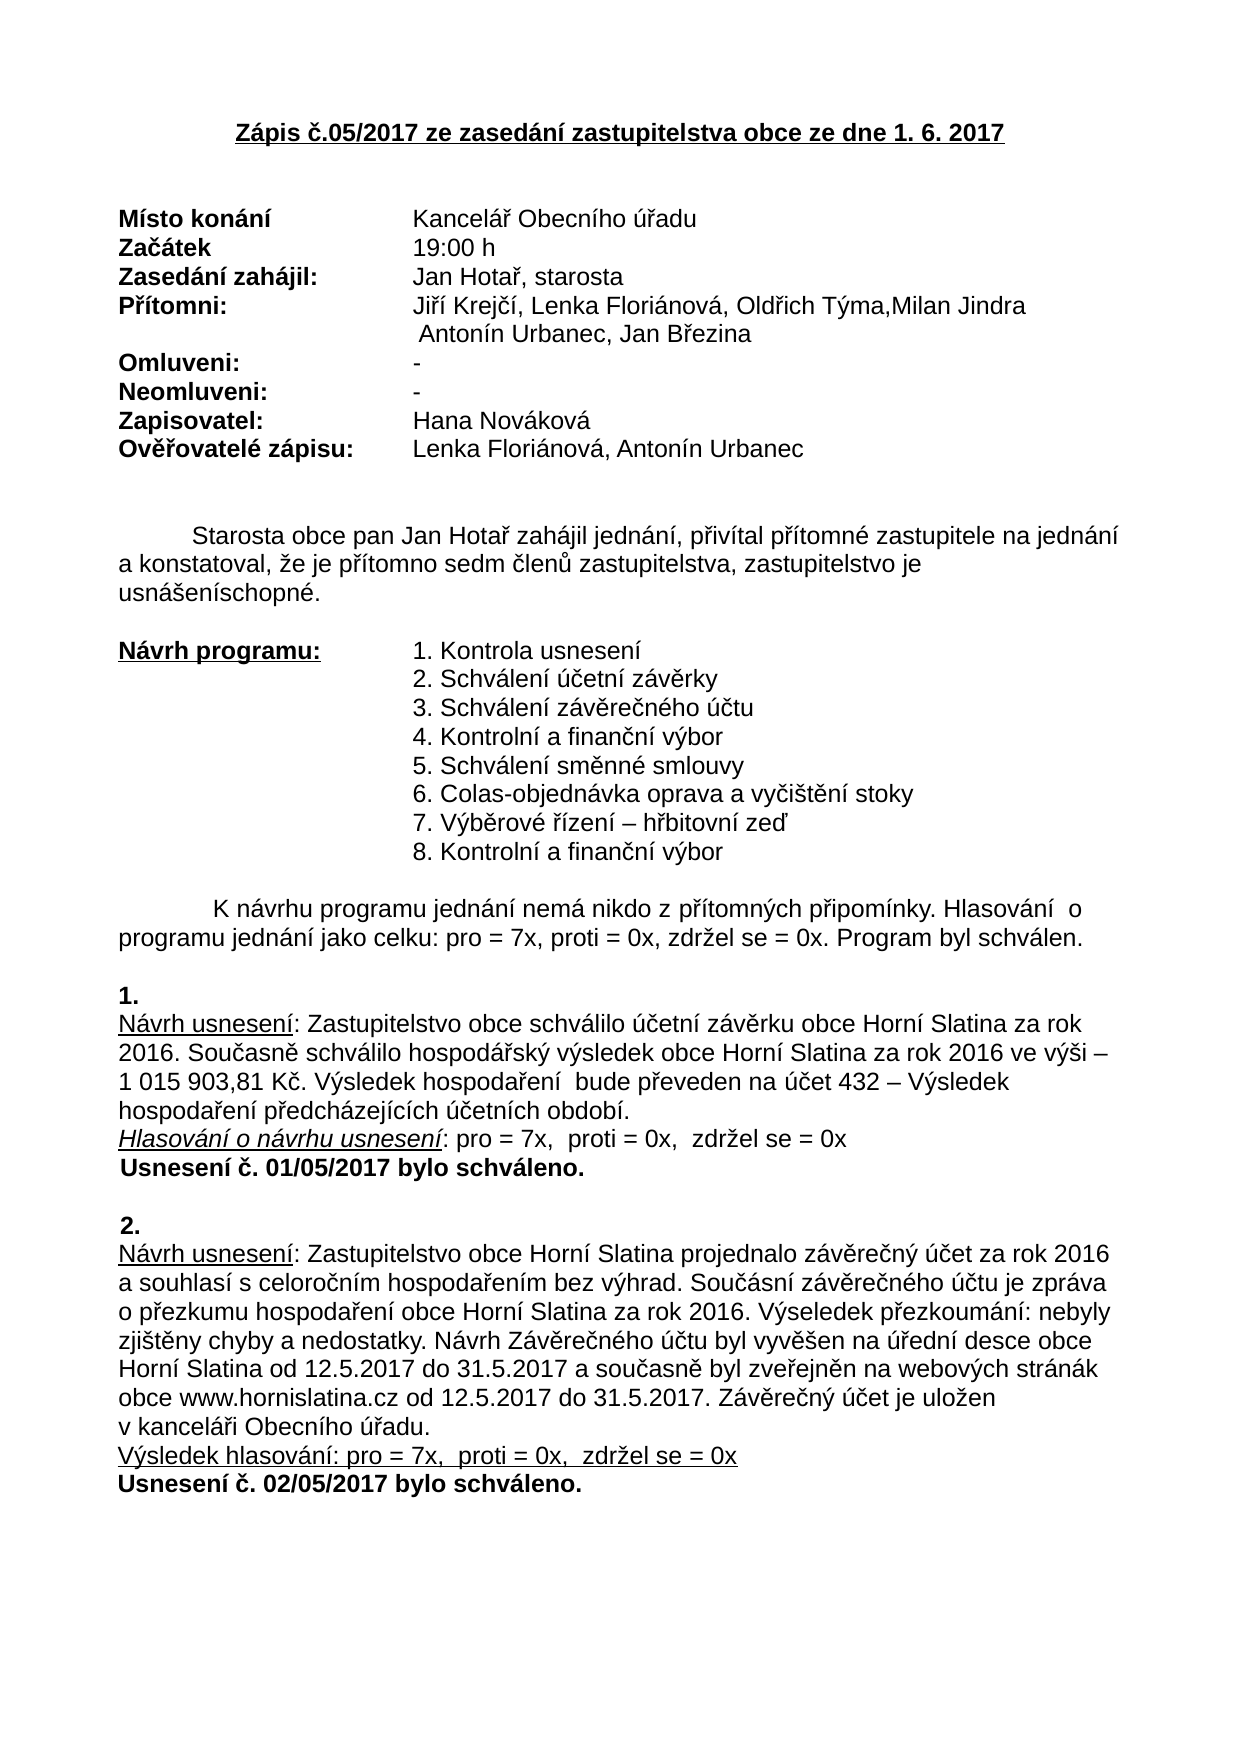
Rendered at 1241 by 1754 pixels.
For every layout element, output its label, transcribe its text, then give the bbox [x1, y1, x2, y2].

text Návrh programu: 1. Kontrola usnesení [118, 636, 1122, 664]
text Omluveni: - [118, 348, 1122, 377]
text Antonín Urbanec, Jan Březina [118, 319, 1122, 348]
text Neomluveni: - [118, 377, 1122, 406]
text 6. Colas-objednávka oprava a vyčištění stoky [118, 779, 1122, 808]
text 2. Schválení účetní závěrky [118, 664, 1122, 693]
text Zasedání zahájil: Jan Hotař, starosta [118, 262, 1122, 291]
text Zapisovatel: Hana Nováková [118, 406, 1122, 434]
text 7. Výběrové řízení – hřbitovní zeď [118, 808, 1122, 837]
text K návrhu programu jednání nemá nikdo z přítomných připomínky. Hlasování o programu jednání jako celku: pro = 7x, proti = 0x, zdržel se = 0x. Program byl schválen. [118, 894, 1122, 952]
text 1. [118, 981, 1122, 1009]
text Zápis č.05/2017 ze zasedání zastupitelstva obce ze dne 1. 6. 2017 [118, 118, 1122, 147]
text Začátek 19:00 h [118, 233, 1122, 262]
text Ověřovatelé zápisu: Lenka Floriánová, Antonín Urbanec [118, 434, 1122, 463]
text 4. Kontrolní a finanční výbor [118, 722, 1122, 751]
text 3. Schválení závěrečného účtu [118, 693, 1122, 722]
text Návrh usnesení: Zastupitelstvo obce schválilo účetní závěrku obce Horní Slatina za rok 2016. Současně schválilo hospodářský výsledek obce Horní Slatina za rok 2016 ve výši – 1 015 903,81 Kč. Výsledek hospodaření bude převeden na účet 432 – Výsledek hospodaření předcházejících účetních období. Hlasování o návrhu usnesení: pro = 7x, proti = 0x, zdržel se = 0x [118, 1009, 1122, 1153]
text Starosta obce pan Jan Hotař zahájil jednání, přivítal přítomné zastupitele na jednání a konstatoval, že je přítomno sedm členů zastupitelstva, zastupitelstvo je usnášeníschopné. [118, 521, 1122, 607]
text 8. Kontrolní a finanční výbor [118, 837, 1122, 894]
text Usnesení č. 01/05/2017 bylo schváleno. [120, 1153, 1122, 1182]
text Výsledek hlasování: pro = 7x, proti = 0x, zdržel se = 0x Usnesení č. 02/05/2017 bylo schváleno. [103, 1441, 1122, 1498]
text 2. [120, 1211, 1122, 1239]
text Návrh usnesení: Zastupitelstvo obce Horní Slatina projednalo závěrečný účet za rok 2016 a souhlasí s celoročním hospodařením bez výhrad. Součásní závěrečného účtu je zpráva o přezkumu hospodaření obce Horní Slatina za rok 2016. Výseledek přezkoumání: nebyly zjištěny chyby a nedostatky. Návrh Závěrečného účtu byl vyvěšen na úřední desce obce Horní Slatina od 12.5.2017 do 31.5.2017 a současně byl zveřejněn na webových stránák obce www.hornislatina.cz od 12.5.2017 do 31.5.2017. Závěrečný účet je uložen v kanceláři Obecního úřadu. [118, 1239, 1122, 1441]
text Přítomni: Jiří Krejčí, Lenka Floriánová, Oldřich Týma,Milan Jindra [118, 291, 1122, 319]
text 5. Schválení směnné smlouvy [118, 751, 1122, 779]
text Místo konání Kancelář Obecního úřadu [118, 204, 1122, 233]
